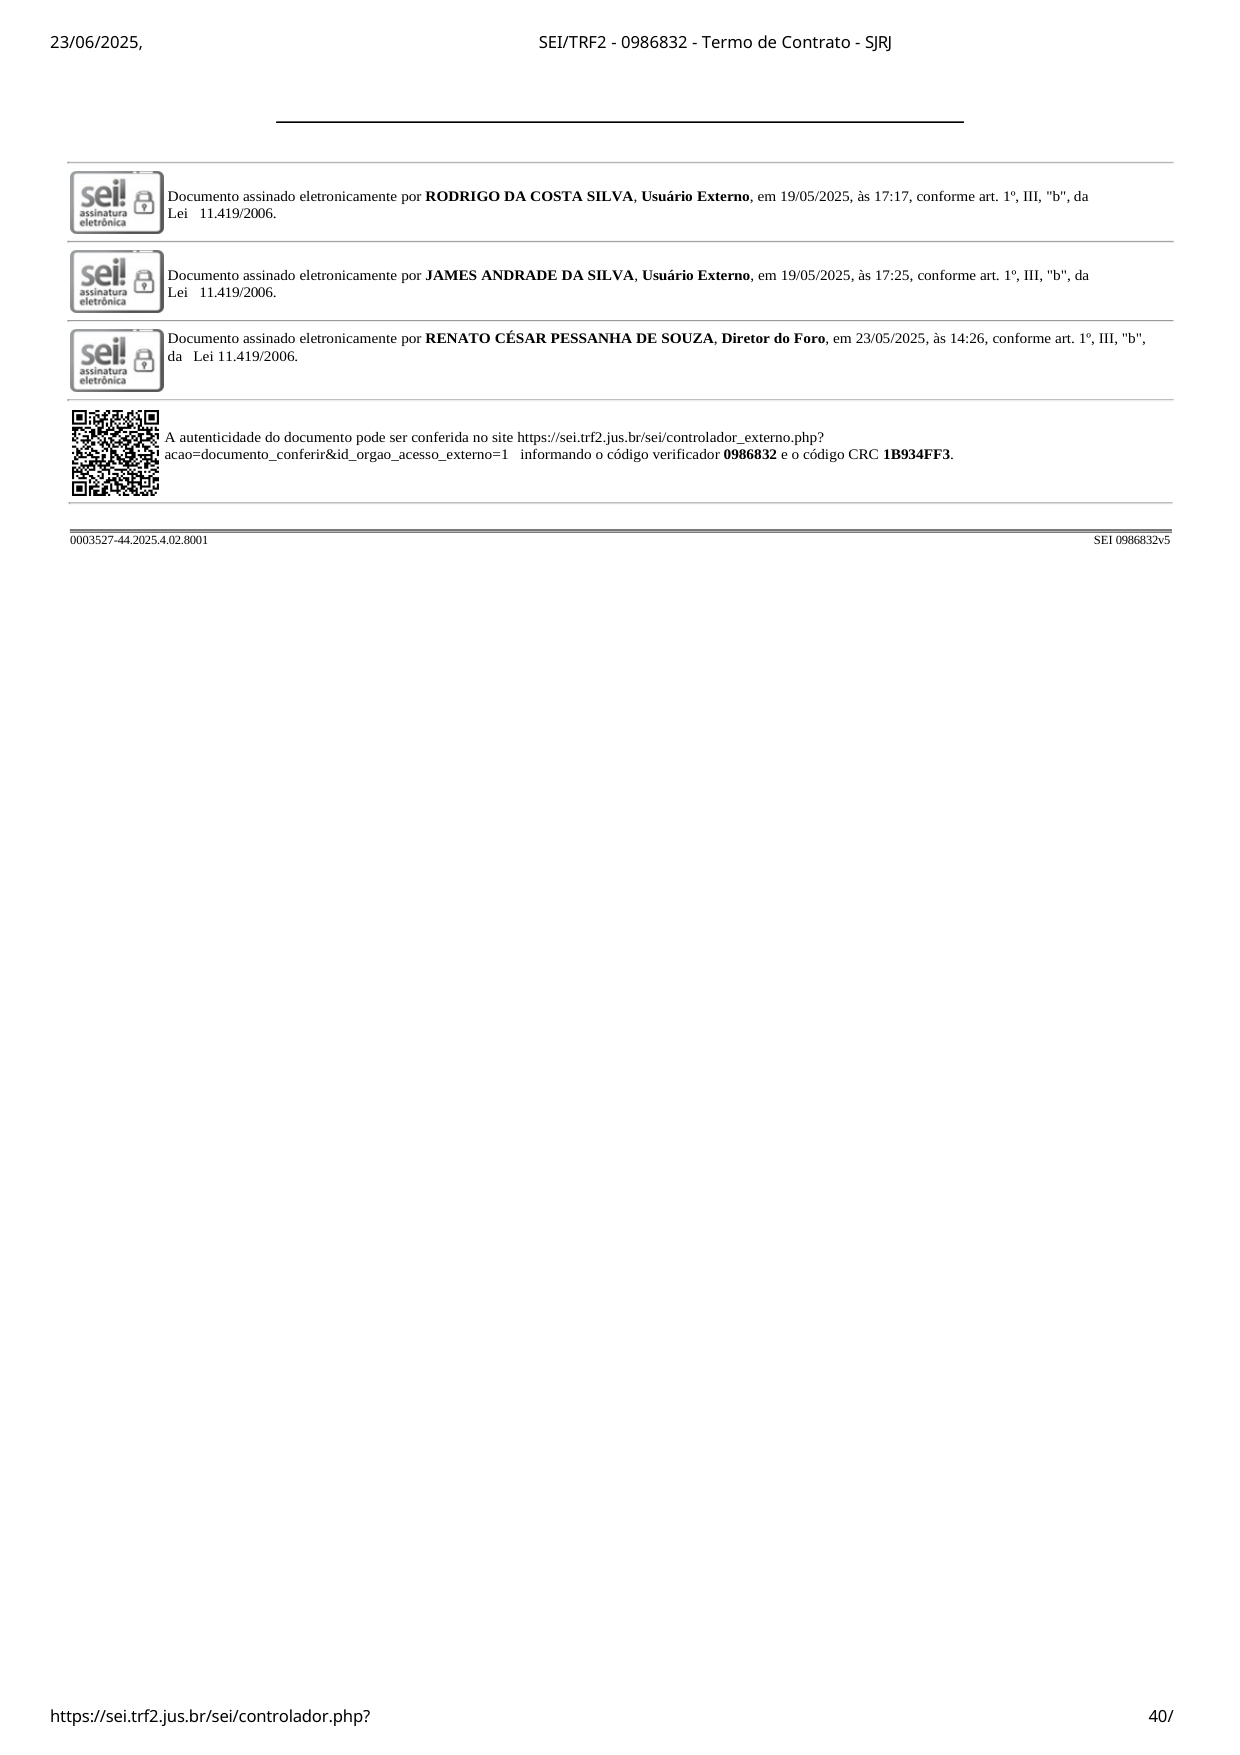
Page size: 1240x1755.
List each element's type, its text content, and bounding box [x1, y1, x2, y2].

text 0003527-44.2025.4.02.8001 SEI 0986832v5 [70, 528, 1195, 547]
